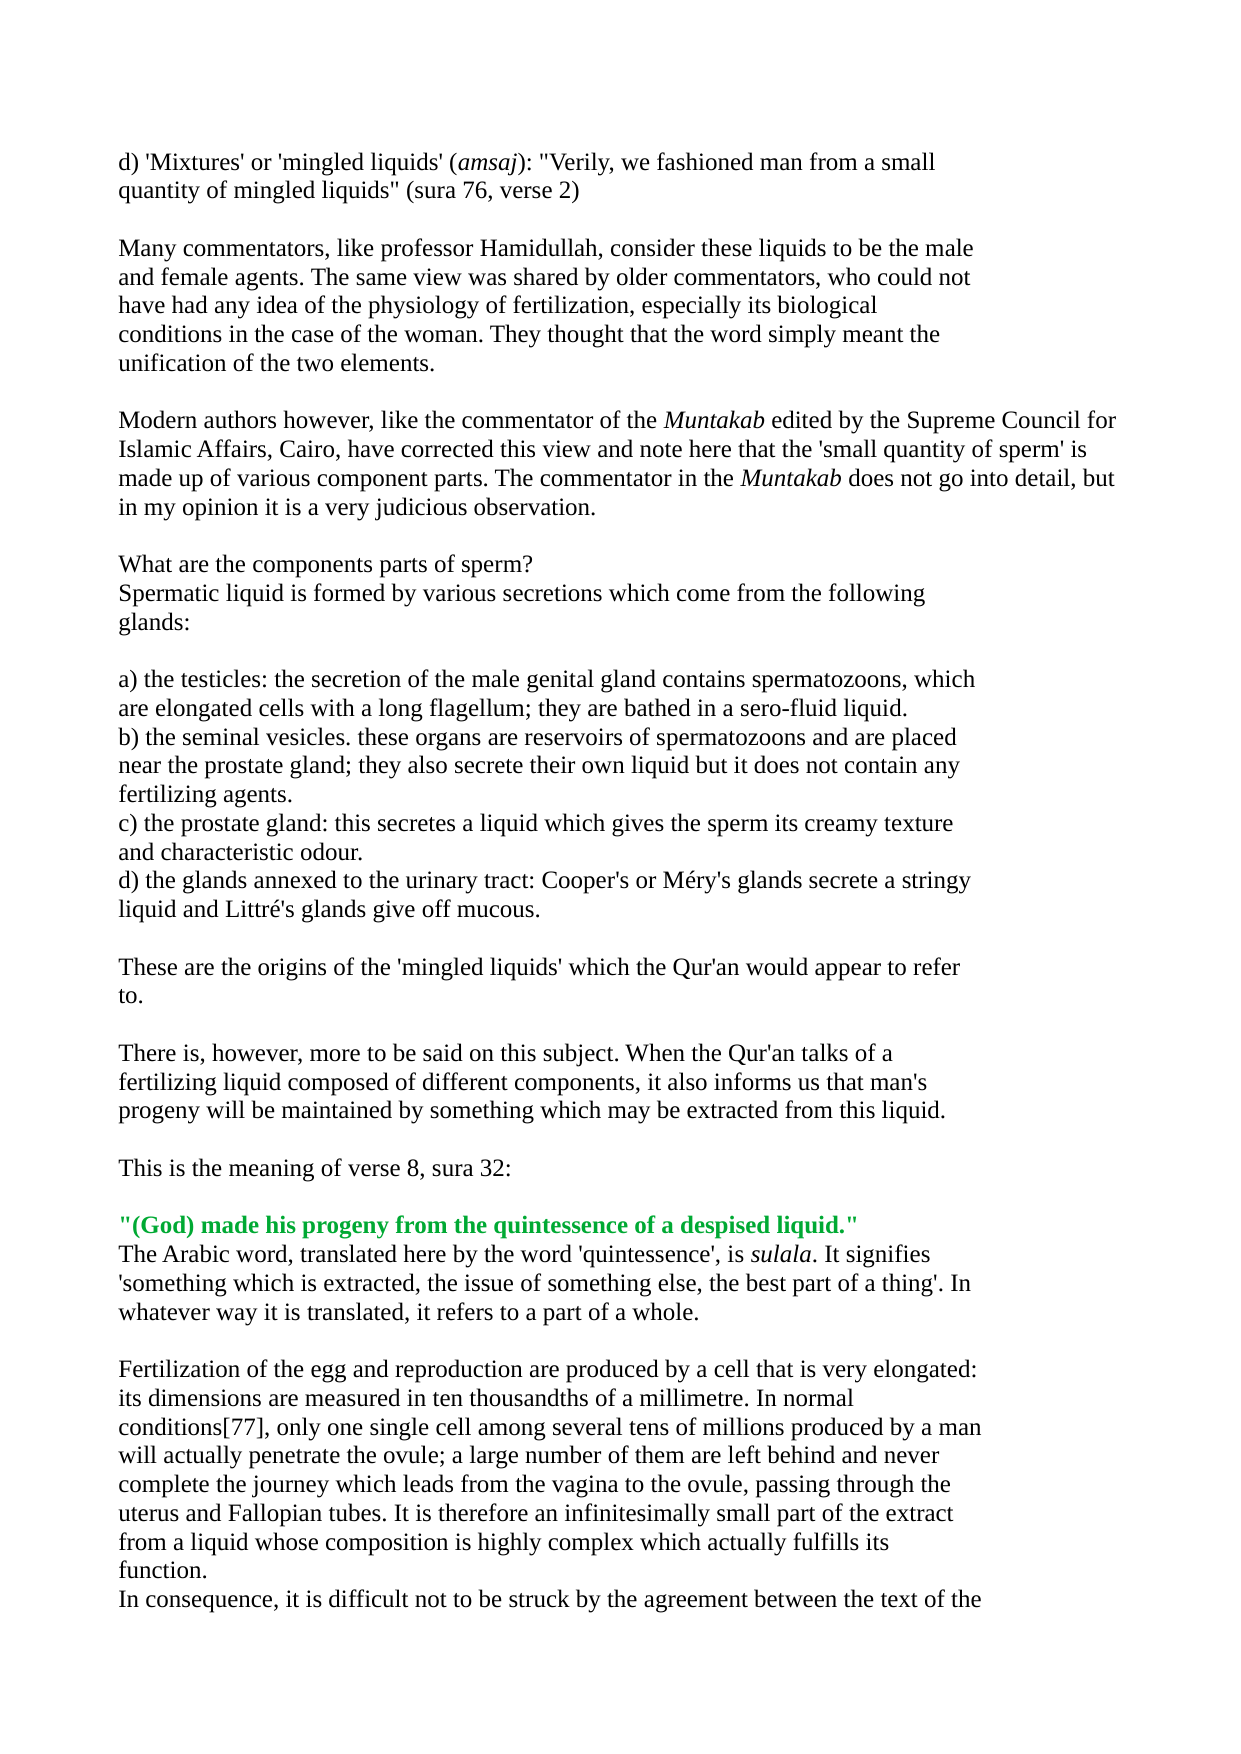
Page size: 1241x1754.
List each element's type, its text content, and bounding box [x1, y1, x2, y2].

text glands: [118, 607, 1122, 636]
text its dimensions are measured in ten thousandths of a millimetre. In normal [118, 1383, 1122, 1412]
text complete the journey which leads from the vagina to the ovule, passing through the [118, 1469, 1122, 1498]
text from a liquid whose composition is highly complex which actually fulfills its [118, 1527, 1122, 1556]
text In consequence, it is difficult not to be struck by the agreement between the text of the [118, 1584, 1122, 1613]
text have had any idea of the physiology of fertilization, especially its biological [118, 291, 1122, 319]
text fertilizing agents. [118, 779, 1122, 808]
text and female agents. The same view was shared by older commentators, who could not [118, 262, 1122, 291]
text Modern authors however, like the commentator of the Muntakab edited by the Supreme Council for Islamic Affairs, Cairo, have corrected this view and note here that the 'small quantity of sperm' is made up of various component parts. The commentator in the Muntakab does not go into detail, but in my opinion it is a very judicious observation. [118, 406, 1122, 521]
text progeny will be maintained by something which may be extracted from this liquid. [118, 1096, 1122, 1124]
text will actually penetrate the ovule; a large number of them are left behind and never [118, 1441, 1122, 1469]
text d) 'Mixtures' or 'mingled liquids' (amsaj): "Verily, we fashioned man from a small [118, 147, 1122, 176]
text to. [118, 981, 1122, 1009]
text near the prostate gland; they also secrete their own liquid but it does not contain any [118, 751, 1122, 779]
text This is the meaning of verse 8, sura 32: [118, 1153, 1122, 1182]
text conditions[77], only one single cell among several tens of millions produced by a man [118, 1412, 1122, 1441]
text conditions in the case of the woman. They thought that the word simply meant the [118, 319, 1122, 348]
text There is, however, more to be said on this subject. When the Qur'an talks of a [118, 1038, 1122, 1067]
text unification of the two elements. [118, 348, 1122, 377]
text 'something which is extracted, the issue of something else, the best part of a thing'. In [118, 1268, 1122, 1297]
text liquid and Littré's glands give off mucous. [118, 894, 1122, 923]
text function. [118, 1556, 1122, 1584]
text uterus and Fallopian tubes. It is therefore an infinitesimally small part of the extract [118, 1498, 1122, 1527]
text fertilizing liquid composed of different components, it also informs us that man's [118, 1067, 1122, 1096]
text Fertilization of the egg and reproduction are produced by a cell that is very elongated: [118, 1354, 1122, 1383]
text d) the glands annexed to the urinary tract: Cooper's or Méry's glands secrete a stringy [118, 866, 1122, 894]
text b) the seminal vesicles. these organs are reservoirs of spermatozoons and are placed [118, 722, 1122, 751]
text c) the prostate gland: this secretes a liquid which gives the sperm its creamy texture [118, 808, 1122, 837]
text The Arabic word, translated here by the word 'quintessence', is sulala. It signifies [118, 1239, 1122, 1268]
text Many commentators, like professor Hamidullah, consider these liquids to be the male [118, 233, 1122, 262]
text a) the testicles: the secretion of the male genital gland contains spermatozoons, which [118, 664, 1122, 693]
text quantity of mingled liquids" (sura 76, verse 2) [118, 176, 1122, 204]
text These are the origins of the 'mingled liquids' which the Qur'an would appear to refer [118, 952, 1122, 981]
text whatever way it is translated, it refers to a part of a whole. [118, 1297, 1122, 1326]
text Spermatic liquid is formed by various secretions which come from the following [118, 578, 1122, 607]
text and characteristic odour. [118, 837, 1122, 866]
text are elongated cells with a long flagellum; they are bathed in a sero-fluid liquid. [118, 693, 1122, 722]
text "(God) made his progeny from the quintessence of a despised liquid." [118, 1211, 1122, 1239]
text What are the components parts of sperm? [118, 549, 1122, 578]
